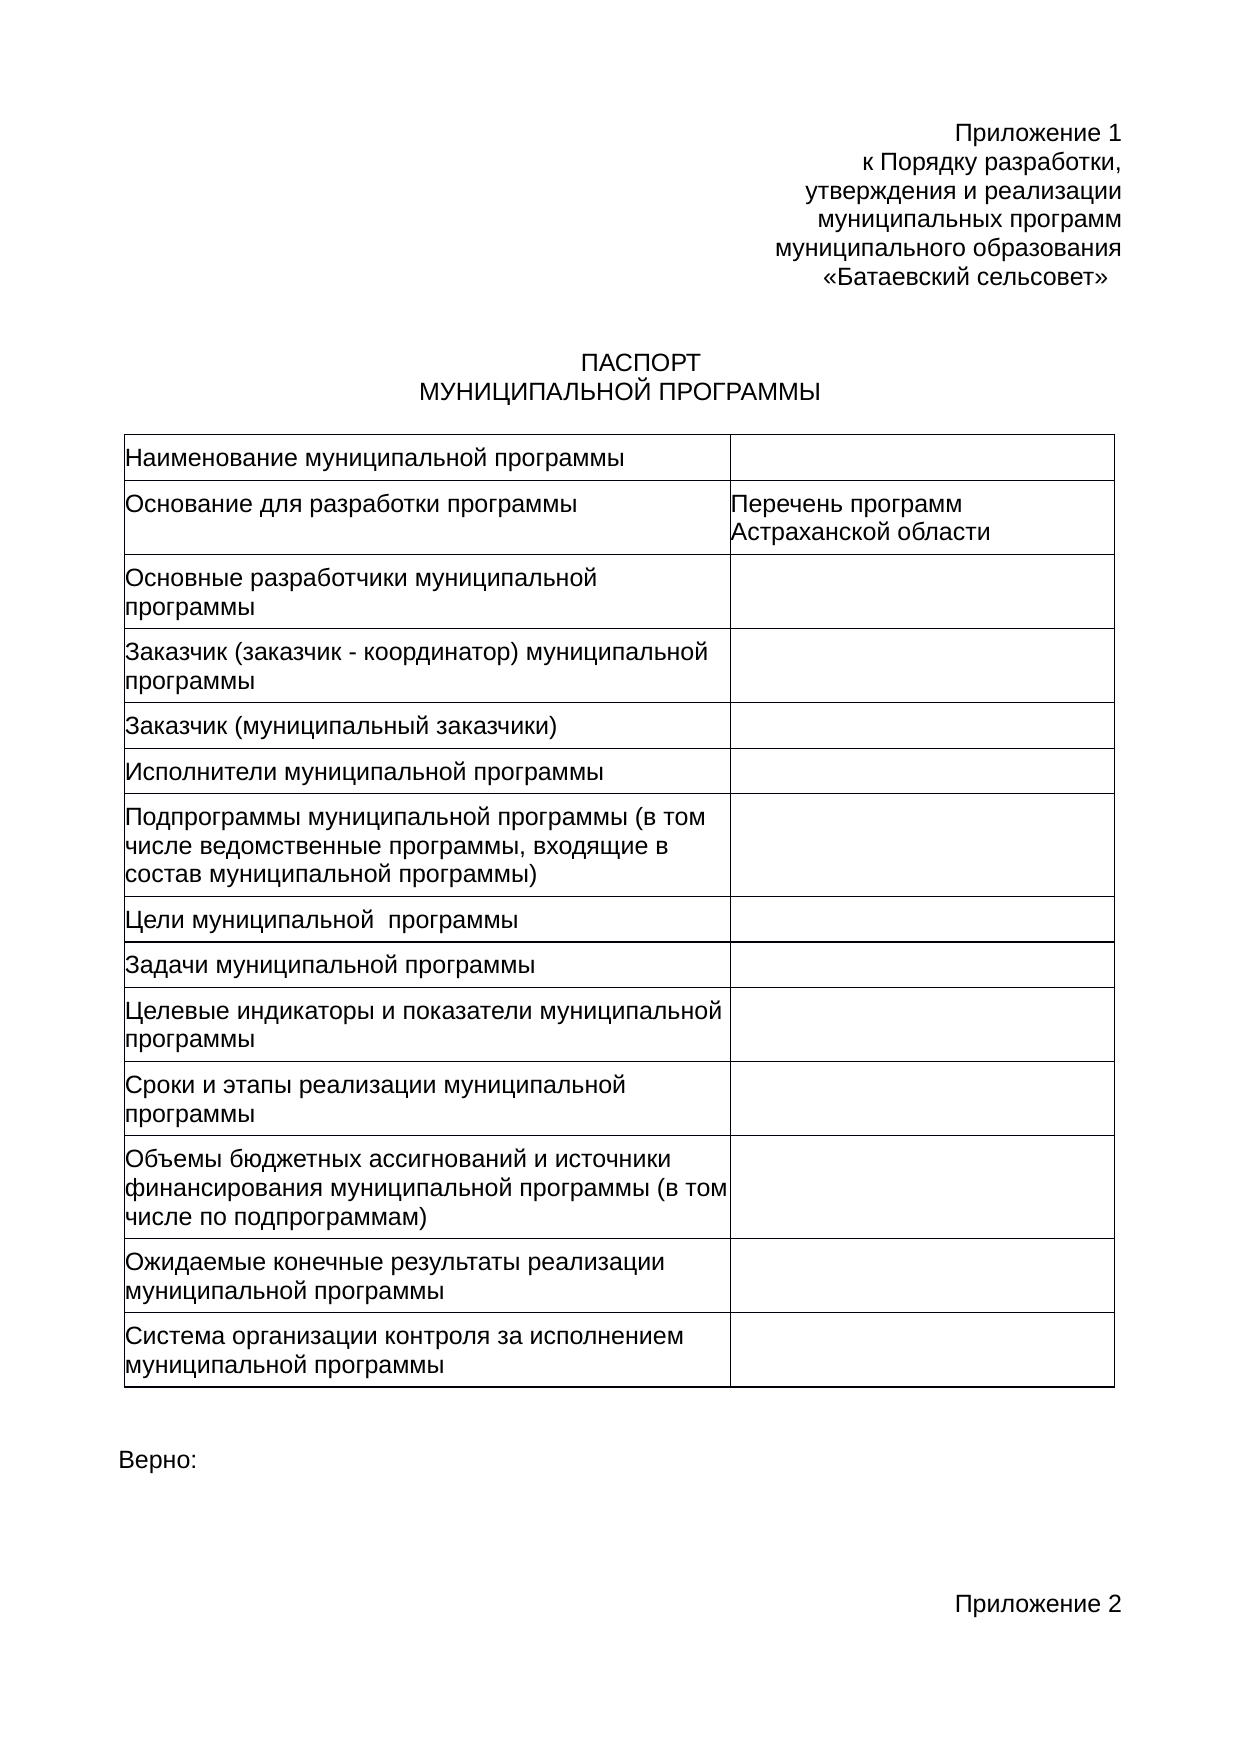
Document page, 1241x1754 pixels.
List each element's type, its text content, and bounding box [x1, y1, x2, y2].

text муниципальных программ [118, 204, 1122, 233]
text к Порядку разработки, [118, 147, 1122, 176]
table_cell [731, 749, 1114, 793]
table_cell Основание для разработки программы [125, 481, 730, 554]
table_cell [731, 703, 1114, 748]
text МУНИЦИПАЛЬНОЙ ПРОГРАММЫ [118, 377, 1122, 406]
text «Батаевский сельсовет» [118, 262, 1122, 291]
text муниципального образования [118, 233, 1122, 262]
table_cell Исполнители муниципальной программы [125, 749, 730, 793]
table_cell [731, 629, 1114, 702]
table_cell Сроки и этапы реализации муниципальной программы [125, 1062, 730, 1135]
table_cell Основные разработчики муниципальной программы [125, 555, 730, 628]
table_cell [731, 1313, 1114, 1386]
table_cell Перечень программ Астраханской области [731, 481, 1114, 554]
table_cell [731, 555, 1114, 628]
table_header Наименование муниципальной программы [125, 435, 730, 480]
table_header [731, 435, 1114, 480]
text Верно: [118, 1445, 1122, 1474]
table_cell [731, 1062, 1114, 1135]
table_cell Подпрограммы муниципальной программы (в том числе ведомственные программы, входящие в состав муниципальной программы) [125, 794, 730, 896]
table_cell [731, 943, 1114, 987]
table_cell [731, 988, 1114, 1061]
table_cell Заказчик (заказчик - координатор) муниципальной программы [125, 629, 730, 702]
table_cell Ожидаемые конечные результаты реализации муниципальной программы [125, 1239, 730, 1312]
table_cell Заказчик (муниципальный заказчики) [125, 703, 730, 748]
table_cell Цели муниципальной программы [125, 897, 730, 941]
text ПАСПОРТ [118, 348, 1122, 377]
table_cell Задачи муниципальной программы [125, 943, 730, 987]
table_cell [731, 794, 1114, 896]
table_cell [731, 1136, 1114, 1238]
table_cell Объемы бюджетных ассигнований и источники финансирования муниципальной программы (в том числе по подпрограммам) [125, 1136, 730, 1238]
text Приложение 2 [118, 1589, 1122, 1617]
text Приложение 1 [118, 118, 1122, 147]
table_cell [731, 897, 1114, 941]
text утверждения и реализации [118, 176, 1122, 204]
table_cell Целевые индикаторы и показатели муниципальной программы [125, 988, 730, 1061]
table_cell [731, 1239, 1114, 1312]
table_cell Система организации контроля за исполнением муниципальной программы [125, 1313, 730, 1386]
